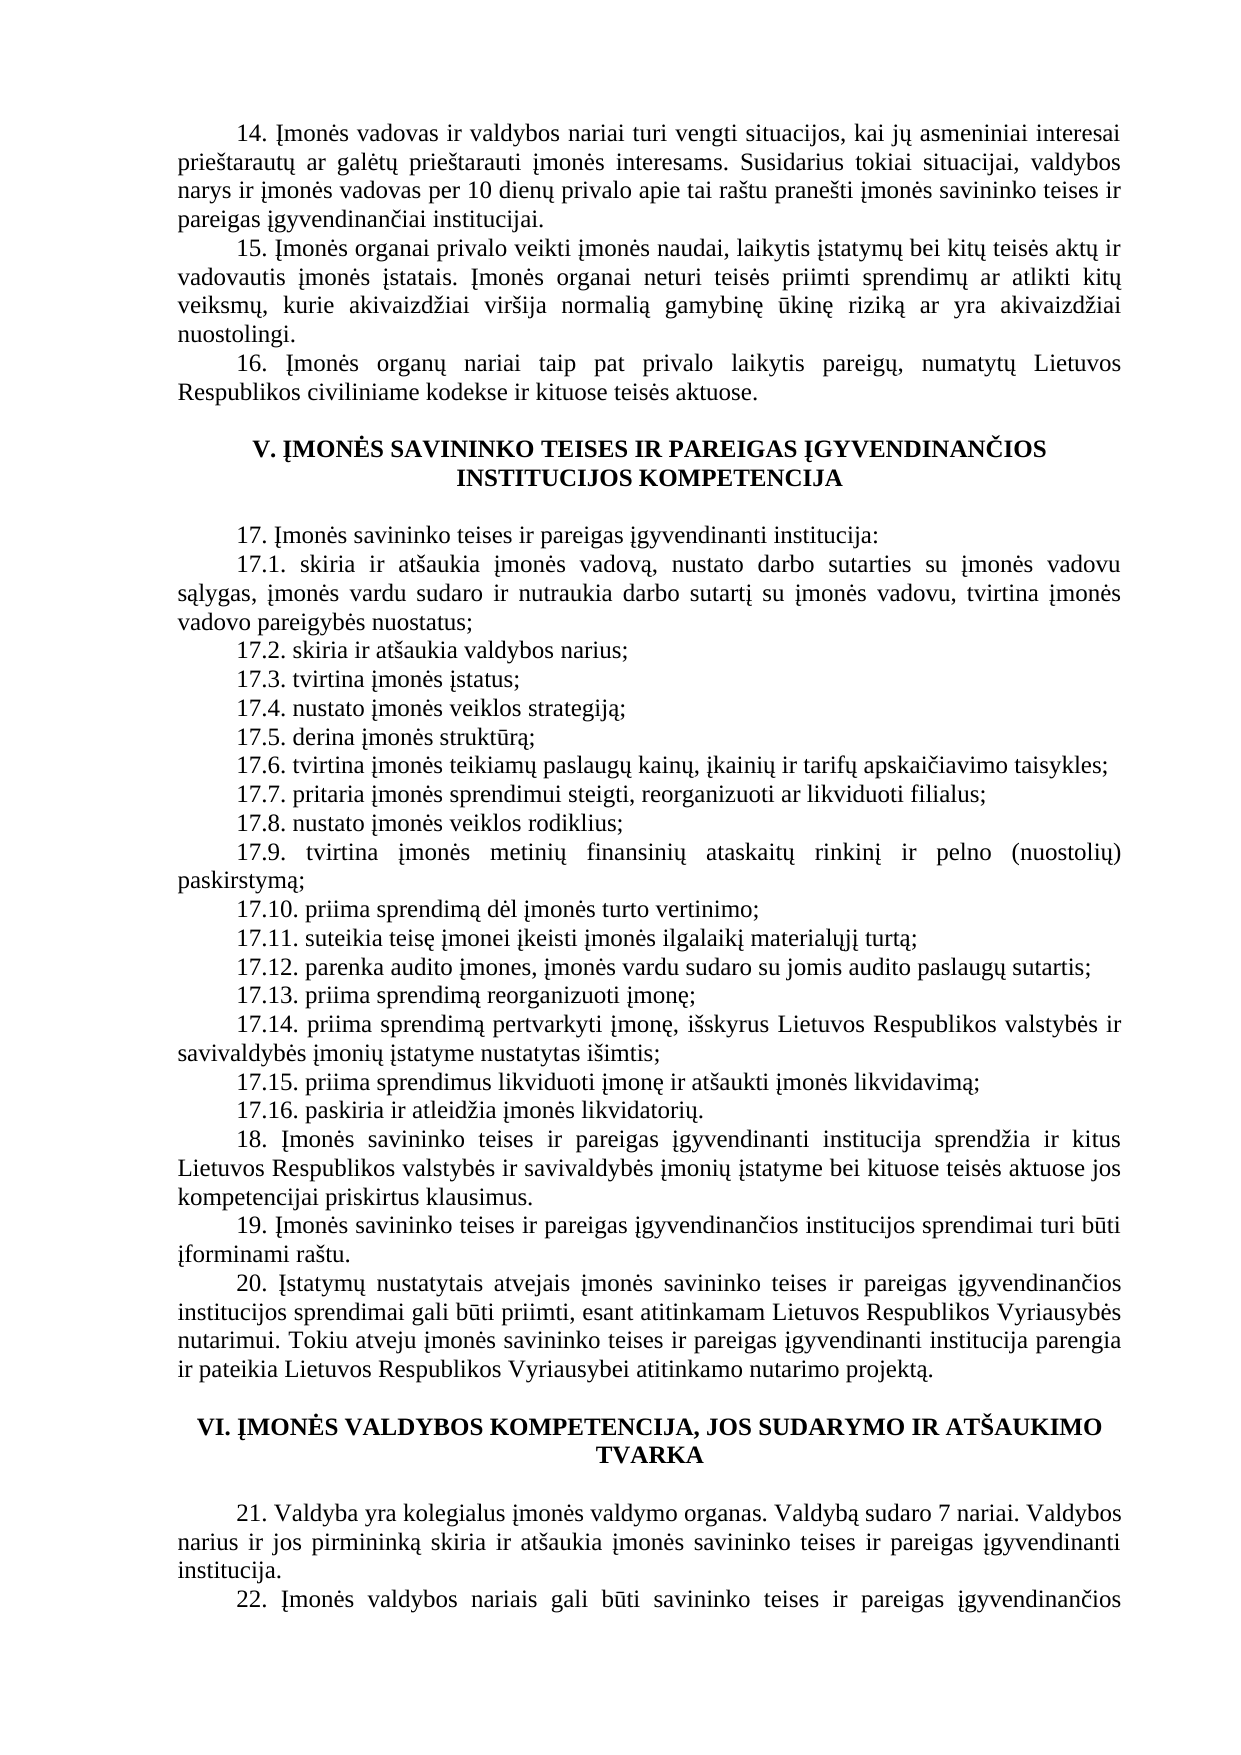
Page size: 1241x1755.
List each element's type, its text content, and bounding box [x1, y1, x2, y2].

text 17.11. suteikia teisę įmonei įkeisti įmonės ilgalaikį materialųjį turtą; [177, 923, 1122, 952]
text 16. Įmonės organų nariai taip pat privalo laikytis pareigų, numatytų Lietuvos Respublikos civiliniame kodekse ir kituose teisės aktuose. [177, 348, 1122, 406]
text 17.10. priima sprendimą dėl įmonės turto vertinimo; [177, 894, 1122, 923]
text VI. ĮMONĖS VALDYBOS KOMPETENCIJA, JOS SUDARYMO IR ATŠAUKIMO TVARKA [177, 1412, 1122, 1469]
text 17.13. priima sprendimą reorganizuoti įmonę; [177, 981, 1122, 1009]
text 17.1. skiria ir atšaukia įmonės vadovą, nustato darbo sutarties su įmonės vadovu sąlygas, įmonės vardu sudaro ir nutraukia darbo sutartį su įmonės vadovu, tvirtina įmonės vadovo pareigybės nuostatus; [177, 549, 1122, 636]
text 18. Įmonės savininko teises ir pareigas įgyvendinanti institucija sprendžia ir kitus Lietuvos Respublikos valstybės ir savivaldybės įmonių įstatyme bei kituose teisės aktuose jos kompetencijai priskirtus klausimus. [177, 1124, 1122, 1211]
text 17.16. paskiria ir atleidžia įmonės likvidatorių. [177, 1096, 1122, 1124]
text 17.6. tvirtina įmonės teikiamų paslaugų kainų, įkainių ir tarifų apskaičiavimo taisykles; [177, 751, 1122, 779]
text 21. Valdyba yra kolegialus įmonės valdymo organas. Valdybą sudaro 7 nariai. Valdybos narius ir jos pirmininką skiria ir atšaukia įmonės savininko teises ir pareigas įgyvendinanti institucija. [177, 1498, 1122, 1584]
text 15. Įmonės organai privalo veikti įmonės naudai, laikytis įstatymų bei kitų teisės aktų ir vadovautis įmonės įstatais. Įmonės organai neturi teisės priimti sprendimų ar atlikti kitų veiksmų, kurie akivaizdžiai viršija normalią gamybinę ūkinę riziką ar yra akivaizdžiai nuostolingi. [177, 233, 1122, 348]
text 17.5. derina įmonės struktūrą; [177, 722, 1122, 751]
text 17.2. skiria ir atšaukia valdybos narius; [177, 636, 1122, 664]
text 17. Įmonės savininko teises ir pareigas įgyvendinanti institucija: [177, 521, 1122, 549]
text V. ĮMONĖS SAVININKO TEISES IR PAREIGAS ĮGYVENDINANČIOS INSTITUCIJOS KOMPETENCIJA [177, 434, 1122, 492]
text 20. Įstatymų nustatytais atvejais įmonės savininko teises ir pareigas įgyvendinančios institucijos sprendimai gali būti priimti, esant atitinkamam Lietuvos Respublikos Vyriausybės nutarimui. Tokiu atveju įmonės savininko teises ir pareigas įgyvendinanti institucija parengia ir pateikia Lietuvos Respublikos Vyriausybei atitinkamo nutarimo projektą. [177, 1268, 1122, 1383]
text 17.12. parenka audito įmones, įmonės vardu sudaro su jomis audito paslaugų sutartis; [177, 952, 1122, 981]
text 22. Įmonės valdybos nariais gali būti savininko teises ir pareigas įgyvendinančios [177, 1584, 1122, 1613]
text 17.15. priima sprendimus likviduoti įmonę ir atšaukti įmonės likvidavimą; [177, 1067, 1122, 1096]
text 17.4. nustato įmonės veiklos strategiją; [177, 693, 1122, 722]
text 14. Įmonės vadovas ir valdybos nariai turi vengti situacijos, kai jų asmeniniai interesai prieštarautų ar galėtų prieštarauti įmonės interesams. Susidarius tokiai situacijai, valdybos narys ir įmonės vadovas per 10 dienų privalo apie tai raštu pranešti įmonės savininko teises ir pareigas įgyvendinančiai institucijai. [177, 118, 1122, 233]
text 17.9. tvirtina įmonės metinių finansinių ataskaitų rinkinį ir pelno (nuostolių) paskirstymą; [177, 837, 1122, 894]
text 17.7. pritaria įmonės sprendimui steigti, reorganizuoti ar likviduoti filialus; [177, 779, 1122, 808]
text 17.3. tvirtina įmonės įstatus; [177, 664, 1122, 693]
text 19. Įmonės savininko teises ir pareigas įgyvendinančios institucijos sprendimai turi būti įforminami raštu. [177, 1211, 1122, 1268]
text 17.14. priima sprendimą pertvarkyti įmonę, išskyrus Lietuvos Respublikos valstybės ir savivaldybės įmonių įstatyme nustatytas išimtis; [177, 1009, 1122, 1067]
text 17.8. nustato įmonės veiklos rodiklius; [177, 808, 1122, 837]
